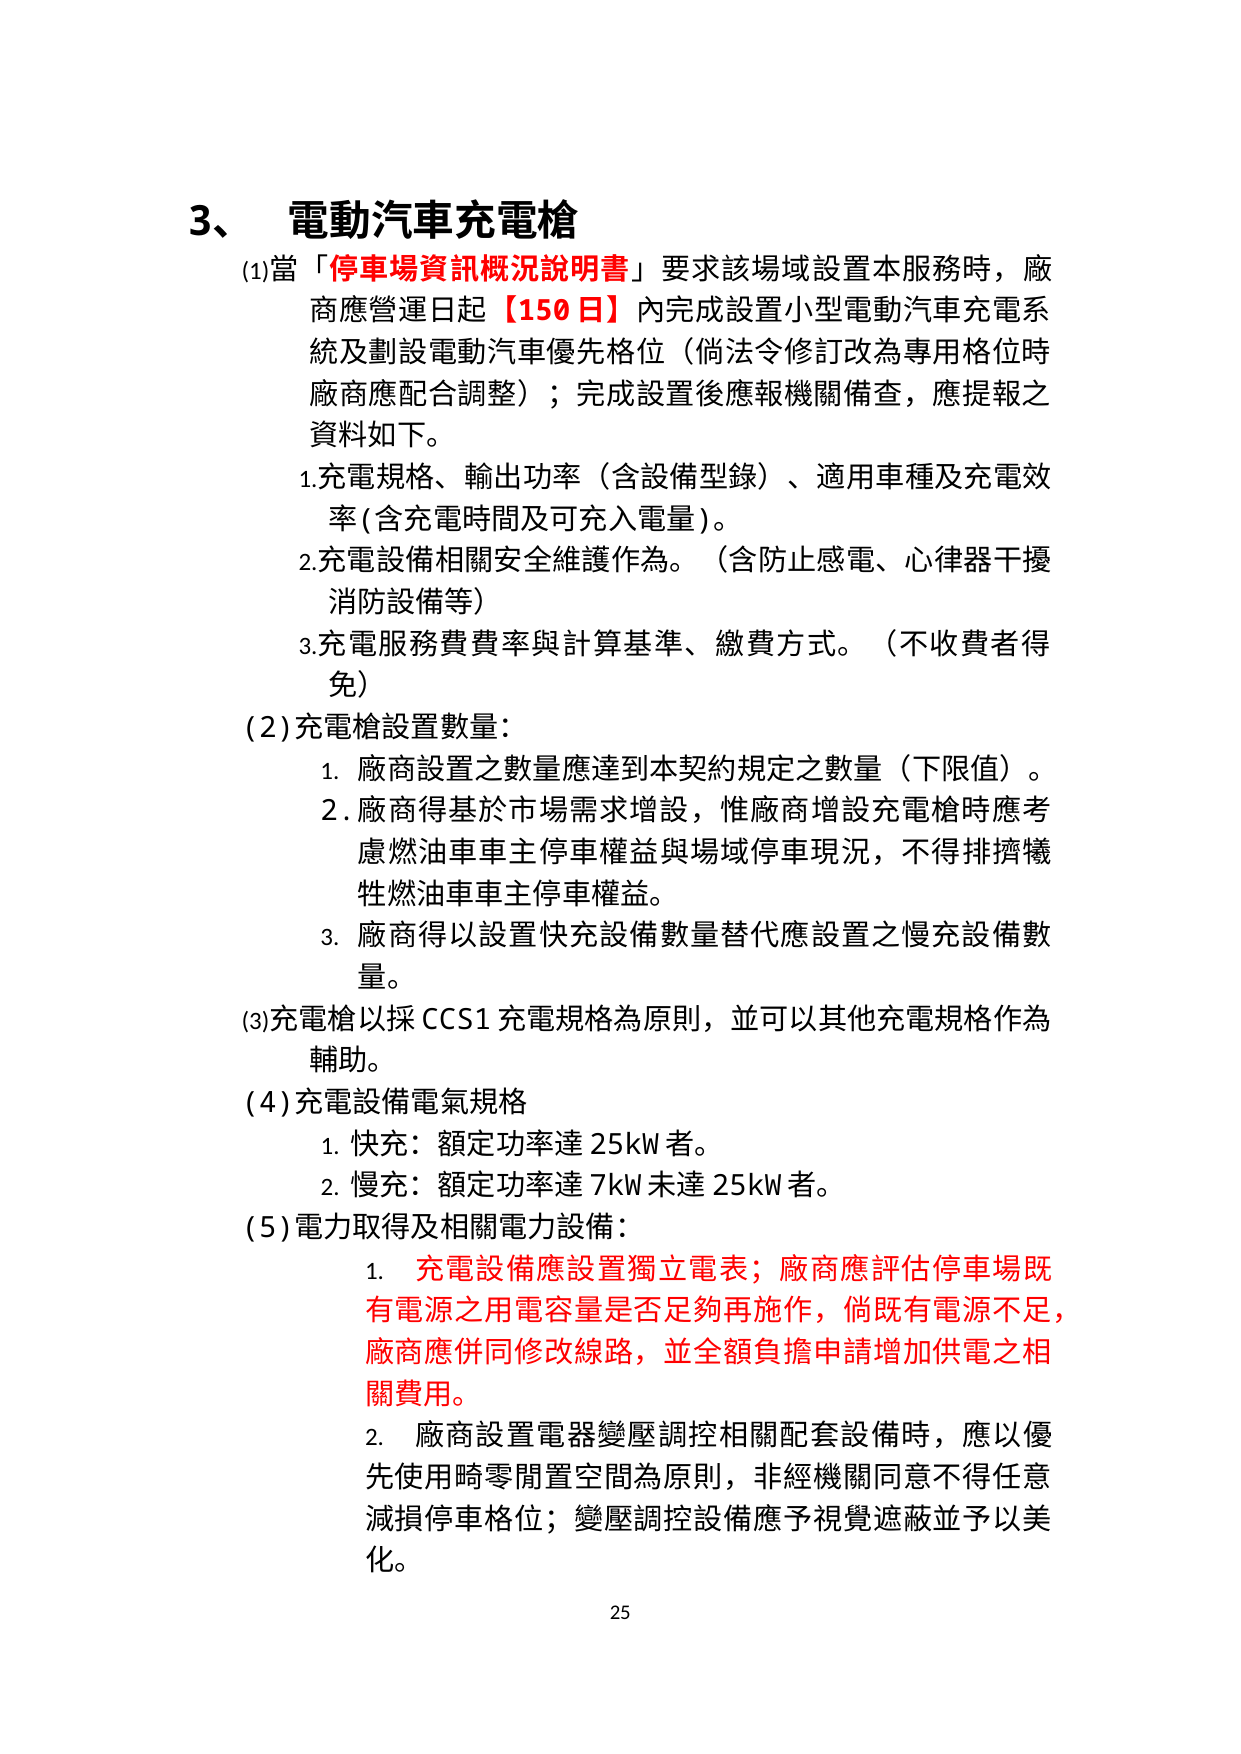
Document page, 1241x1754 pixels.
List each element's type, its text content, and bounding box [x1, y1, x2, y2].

list 快充：額定功率達25kW者。 [320, 1121, 1053, 1162]
list 充電槍設置數量： [241, 704, 1053, 746]
list 廠商得基於市場需求增設，惟廠商增設充電槍時應考慮燃油車車主停車權益與場域停車現況，不得排擠犧牲燃油車車主停車權益。 [320, 787, 1053, 912]
list 充電規格、輸出功率（含設備型錄）、適用車種及充電效率(含充電時間及可充入電量)。 [298, 454, 1053, 537]
list 充電服務費費率與計算基準、繳費方式。（不收費者得免） [298, 621, 1053, 704]
list 當「停車場資訊概況說明書」要求該場域設置本服務時，廠商應營運日起【150日】內完成設置小型電動汽車充電系統及劃設電動汽車優先格位（倘法令修訂改為專用格位時，廠商應配合調整）；完成設置後應報機關備查，應提報之資料如下。 [241, 246, 1053, 454]
list 充電設備電氣規格 [241, 1079, 1053, 1121]
list 充電設備應設置獨立電表；廠商應評估停車場既有電源之用電容量是否足夠再施作，倘既有電源不足，廠商應併同修改線路，並全額負擔申請增加供電之相關費用。 [365, 1246, 1053, 1412]
subtitle 電動汽車充電槍 [187, 194, 1053, 246]
list 慢充：額定功率達7kW未達25kW者。 [320, 1162, 1053, 1204]
list 廠商設置之數量應達到本契約規定之數量（下限值）。 [320, 746, 1053, 787]
list 廠商設置電器變壓調控相關配套設備時，應以優先使用畸零閒置空間為原則，非經機關同意不得任意減損停車格位；變壓調控設備應予視覺遮蔽並予以美化。 [365, 1412, 1053, 1579]
list 電力取得及相關電力設備： [241, 1204, 1053, 1246]
list 充電槍以採CCS1充電規格為原則，並可以其他充電規格作為輔助。 [241, 996, 1053, 1079]
list 充電設備相關安全維護作為。（含防止感電、心律器干擾、消防設備等） [298, 537, 1053, 621]
list 廠商得以設置快充設備數量替代應設置之慢充設備數量。 [320, 912, 1053, 996]
